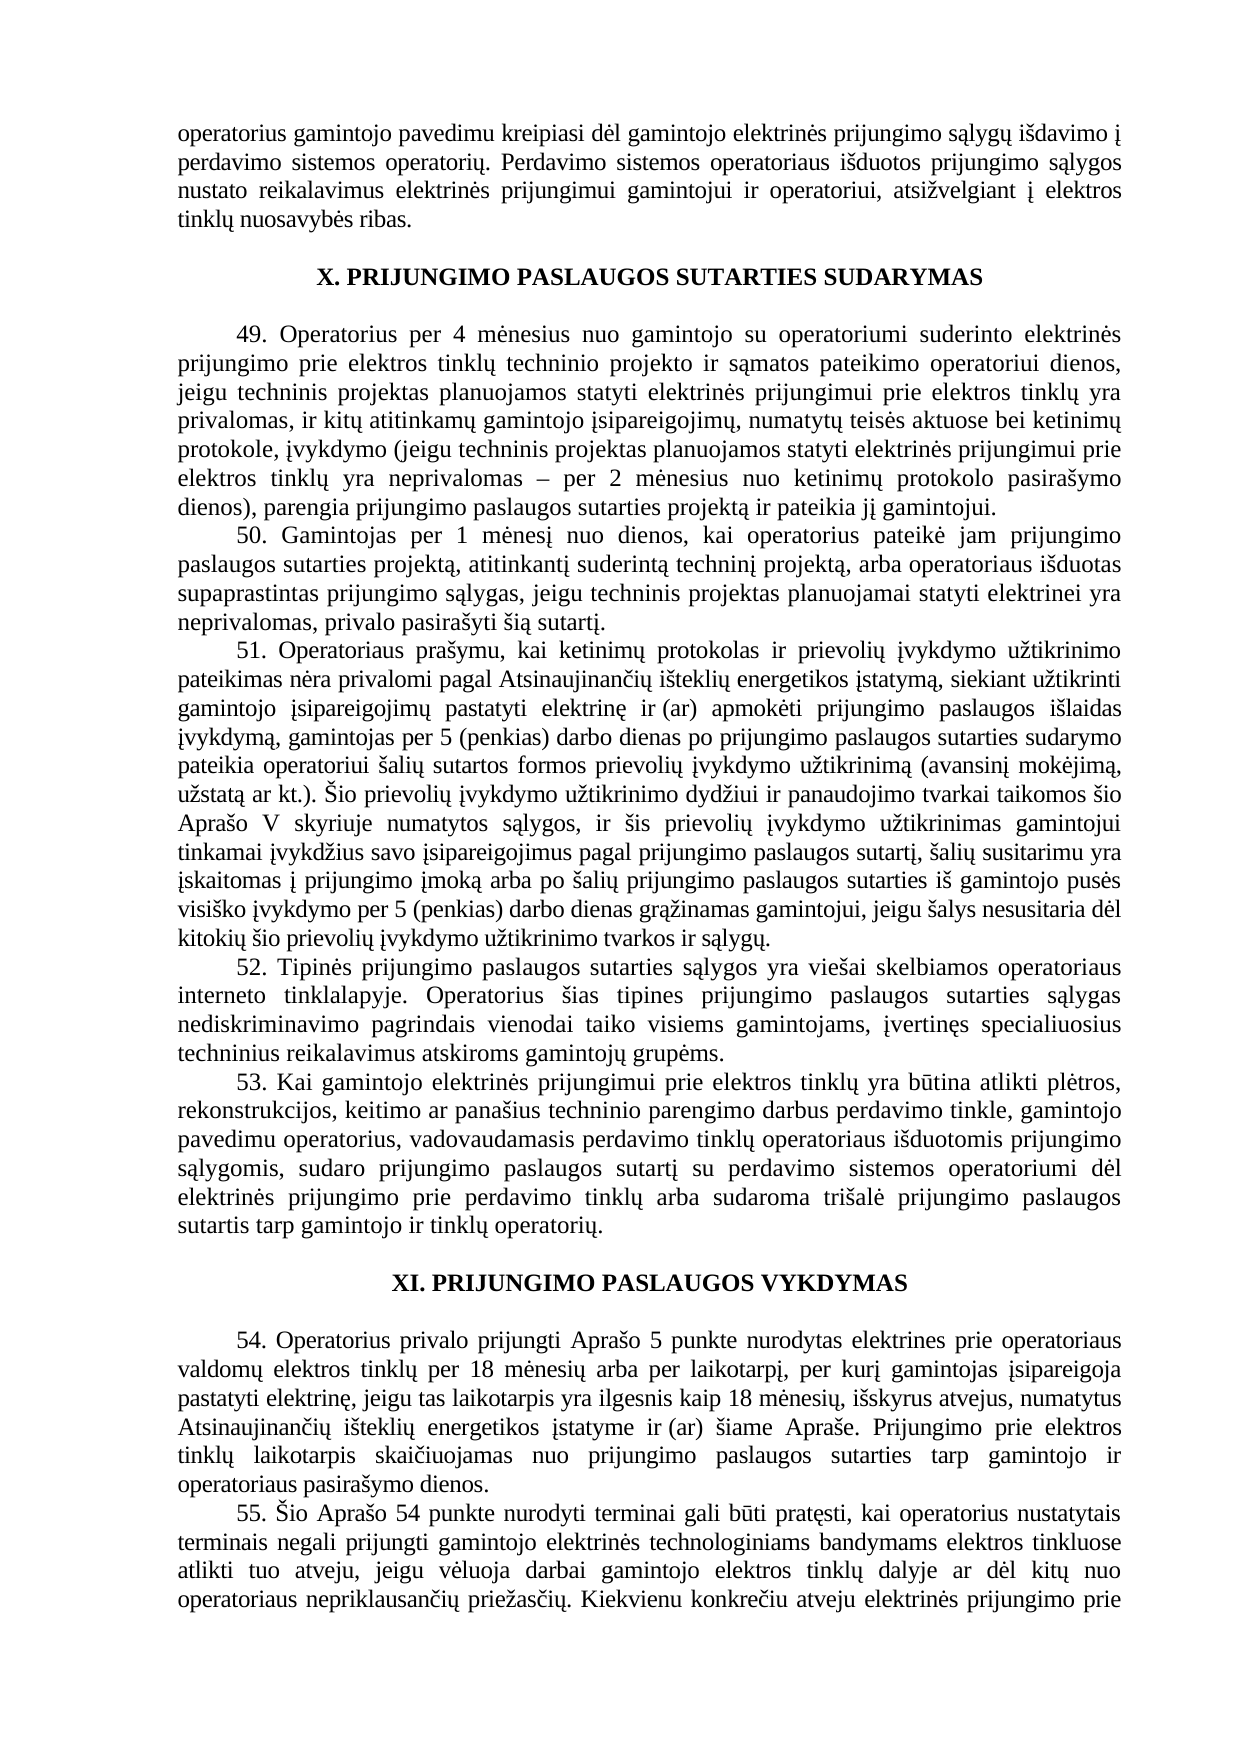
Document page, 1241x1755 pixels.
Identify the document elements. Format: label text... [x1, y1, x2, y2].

text 49. Operatorius per 4 mėnesius nuo gamintojo su operatoriumi suderinto elektrinės prijungimo prie elektros tinklų techninio projekto ir sąmatos pateikimo operatoriui dienos, jeigu techninis projektas planuojamos statyti elektrinės prijungimui prie elektros tinklų yra privalomas, ir kitų atitinkamų gamintojo įsipareigojimų, numatytų teisės aktuose bei ketinimų protokole, įvykdymo (jeigu techninis projektas planuojamos statyti elektrinės prijungimui prie elektros tinklų yra neprivalomas – per 2 mėnesius nuo ketinimų protokolo pasirašymo dienos), parengia prijungimo paslaugos sutarties projektą ir pateikia jį gamintojui. [177, 319, 1122, 521]
text 53. Kai gamintojo elektrinės prijungimui prie elektros tinklų yra būtina atlikti plėtros, rekonstrukcijos, keitimo ar panašius techninio parengimo darbus perdavimo tinkle, gamintojo pavedimu operatorius, vadovaudamasis perdavimo tinklų operatoriaus išduotomis prijungimo sąlygomis, sudaro prijungimo paslaugos sutartį su perdavimo sistemos operatoriumi dėl elektrinės prijungimo prie perdavimo tinklų arba sudaroma trišalė prijungimo paslaugos sutartis tarp gamintojo ir tinklų operatorių. [177, 1067, 1122, 1239]
text operatorius gamintojo pavedimu kreipiasi dėl gamintojo elektrinės prijungimo sąlygų išdavimo į perdavimo sistemos operatorių. Perdavimo sistemos operatoriaus išduotos prijungimo sąlygos nustato reikalavimus elektrinės prijungimui gamintojui ir operatoriui, atsižvelgiant į elektros tinklų nuosavybės ribas. [177, 118, 1122, 233]
text XI. PRIJUNGIMO PASLAUGOS VYKDYMAS [177, 1268, 1122, 1297]
text 52. Tipinės prijungimo paslaugos sutarties sąlygos yra viešai skelbiamos operatoriaus interneto tinklalapyje. Operatorius šias tipines prijungimo paslaugos sutarties sąlygas nediskriminavimo pagrindais vienodai taiko visiems gamintojams, įvertinęs specialiuosius techninius reikalavimus atskiroms gamintojų grupėms. [177, 952, 1122, 1067]
text 51. Operatoriaus prašymu, kai ketinimų protokolas ir prievolių įvykdymo užtikrinimo pateikimas nėra privalomi pagal Atsinaujinančių išteklių energetikos įstatymą, siekiant užtikrinti gamintojo įsipareigojimų pastatyti elektrinę ir (ar) apmokėti prijungimo paslaugos išlaidas įvykdymą, gamintojas per 5 (penkias) darbo dienas po prijungimo paslaugos sutarties sudarymo pateikia operatoriui šalių sutartos formos prievolių įvykdymo užtikrinimą (avansinį mokėjimą, užstatą ar kt.). Šio prievolių įvykdymo užtikrinimo dydžiui ir panaudojimo tvarkai taikomos šio Aprašo V skyriuje numatytos sąlygos, ir šis prievolių įvykdymo užtikrinimas gamintojui tinkamai įvykdžius savo įsipareigojimus pagal prijungimo paslaugos sutartį, šalių susitarimu yra įskaitomas į prijungimo įmoką arba po šalių prijungimo paslaugos sutarties iš gamintojo pusės visiško įvykdymo per 5 (penkias) darbo dienas grąžinamas gamintojui, jeigu šalys nesusitaria dėl kitokių šio prievolių įvykdymo užtikrinimo tvarkos ir sąlygų. [177, 636, 1122, 952]
text X. PRIJUNGIMO PASLAUGOS SUTARTIES SUDARYMAS [177, 262, 1122, 291]
text 55. Šio Aprašo 54 punkte nurodyti terminai gali būti pratęsti, kai operatorius nustatytais terminais negali prijungti gamintojo elektrinės technologiniams bandymams elektros tinkluose atlikti tuo atveju, jeigu vėluoja darbai gamintojo elektros tinklų dalyje ar dėl kitų nuo operatoriaus nepriklausančių priežasčių. Kiekvienu konkrečiu atveju elektrinės prijungimo prie [177, 1498, 1122, 1613]
text 54. Operatorius privalo prijungti Aprašo 5 punkte nurodytas elektrines prie operatoriaus valdomų elektros tinklų per 18 mėnesių arba per laikotarpį, per kurį gamintojas įsipareigoja pastatyti elektrinę, jeigu tas laikotarpis yra ilgesnis kaip 18 mėnesių, išskyrus atvejus, numatytus Atsinaujinančių išteklių energetikos įstatyme ir (ar) šiame Apraše. Prijungimo prie elektros tinklų laikotarpis skaičiuojamas nuo prijungimo paslaugos sutarties tarp gamintojo ir operatoriaus pasirašymo dienos. [177, 1326, 1122, 1498]
text 50. Gamintojas per 1 mėnesį nuo dienos, kai operatorius pateikė jam prijungimo paslaugos sutarties projektą, atitinkantį suderintą techninį projektą, arba operatoriaus išduotas supaprastintas prijungimo sąlygas, jeigu techninis projektas planuojamai statyti elektrinei yra neprivalomas, privalo pasirašyti šią sutartį. [177, 521, 1122, 636]
